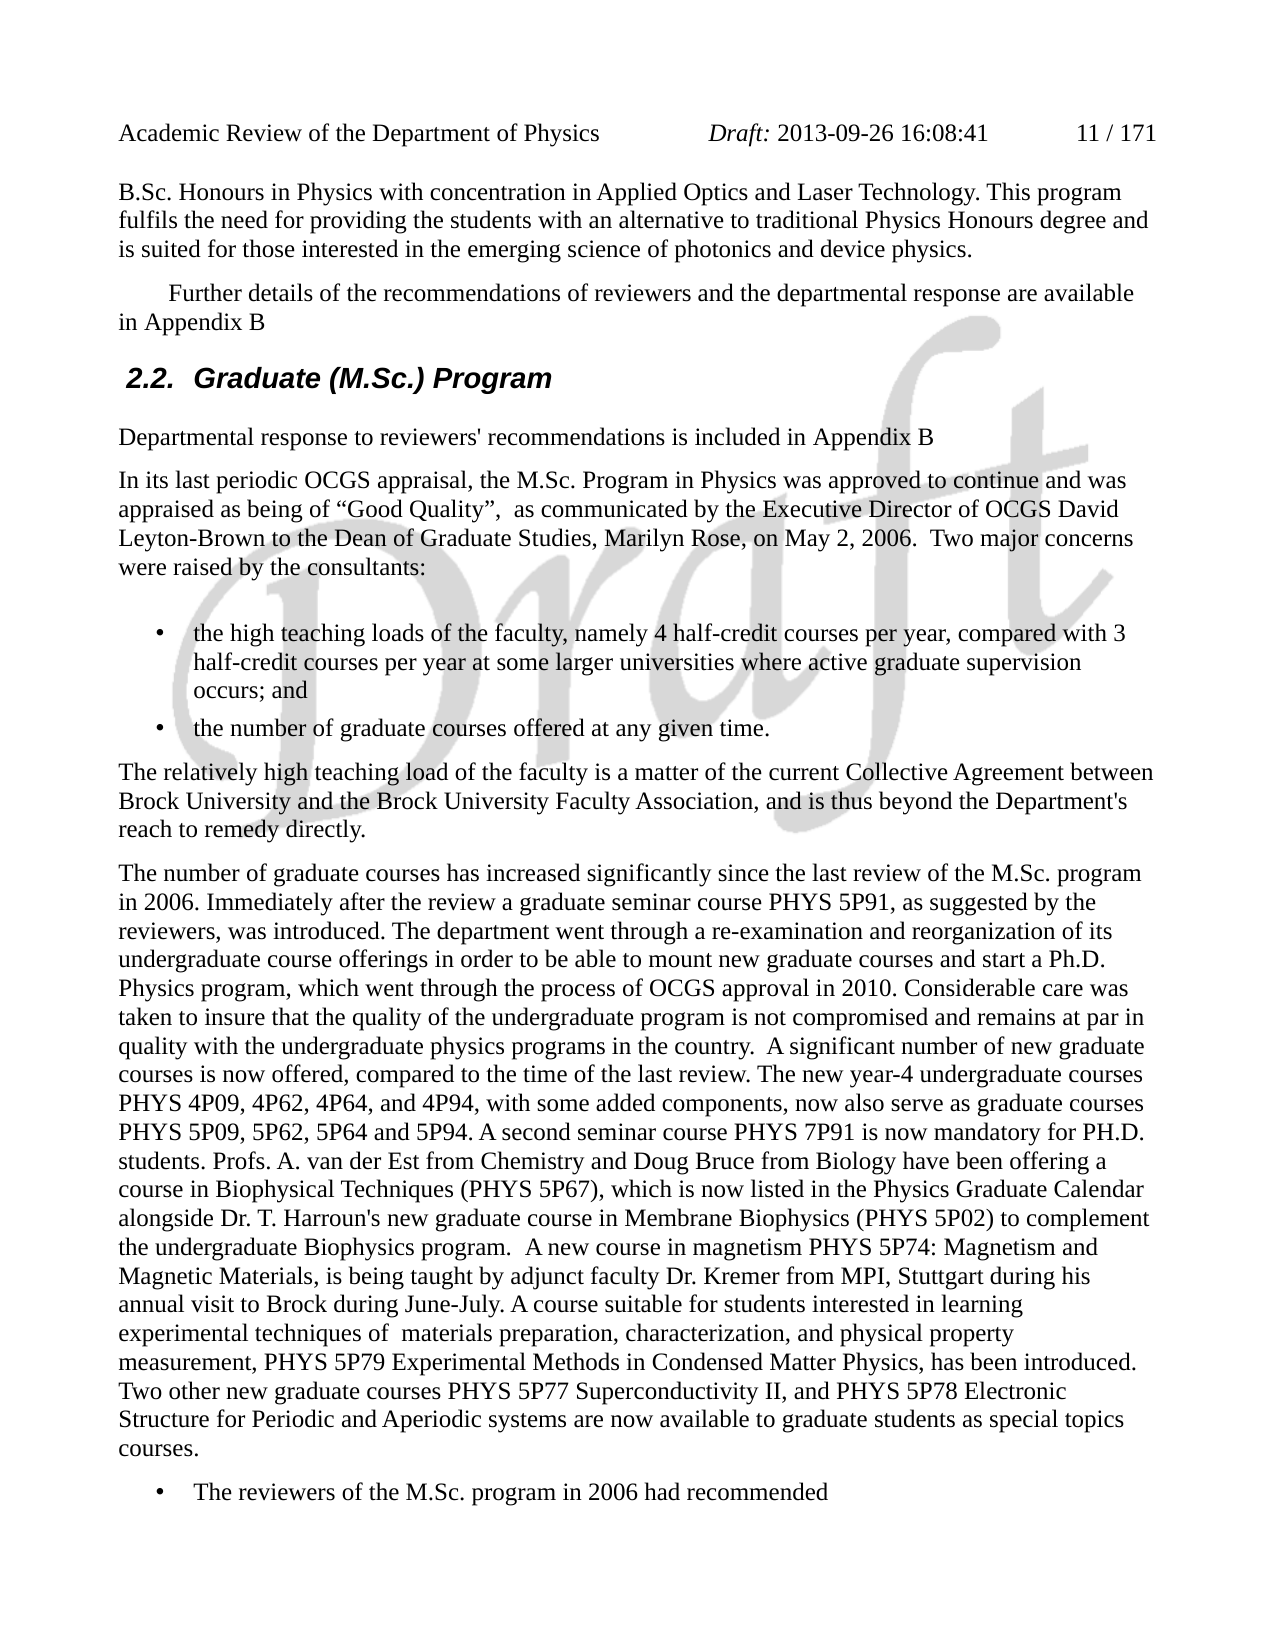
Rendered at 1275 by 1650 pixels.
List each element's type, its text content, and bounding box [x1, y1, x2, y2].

text B.Sc. Honours in Physics with concentration in Applied Optics and Laser Technology. This program fulfils the need for providing the students with an alternative to traditional Physics Honours degree and is suited for those interested in the emerging science of photonics and device physics. [118, 177, 1157, 263]
picture [118, 394, 1157, 422]
text The number of graduate courses has increased significantly since the last review of the M.Sc. program in 2006. Immediately after the review a graduate seminar course PHYS 5P91, as suggested by the reviewers, was introduced. The department went through a re-examination and reorganization of its undergraduate course offerings in order to be able to mount new graduate courses and start a Ph.D. Physics program, which went through the process of OCGS approval in 2010. Considerable care was taken to insure that the quality of the undergraduate program is not compromised and remains at par in quality with the undergraduate physics programs in the country. A significant number of new graduate courses is now offered, compared to the time of the last review. The new year-4 undergraduate courses PHYS 4P09, 4P62, 4P64, and 4P94, with some added components, now also serve as graduate courses PHYS 5P09, 5P62, 5P64 and 5P94. A second seminar course PHYS 7P91 is now mandatory for PH.D. students. Profs. A. van der Est from Chemistry and Doug Bruce from Biology have been offering a course in Biophysical Techniques (PHYS 5P67), which is now listed in the Physics Graduate Calendar alongside Dr. T. Harroun's new graduate course in Membrane Biophysics (PHYS 5P02) to complement the undergraduate Biophysics program. A new course in magnetism PHYS 5P74: Magnetism and Magnetic Materials, is being taught by adjunct faculty Dr. Kremer from MPI, Stuttgart during his annual visit to Brock during June-July. A course suitable for students interested in learning experimental techniques of materials preparation, characterization, and physical property measurement, PHYS 5P79 Experimental Methods in Condensed Matter Physics, has been introduced. Two other new graduate courses PHYS 5P77 Superconductivity II, and PHYS 5P78 Electronic Structure for Periodic and Aperiodic systems are now available to graduate students as special topics courses. [118, 858, 1157, 1462]
list the number of graduate courses offered at any given time. [156, 713, 1157, 742]
text Further details of the recommendations of reviewers and the departmental response are available in Appendix B. [118, 278, 1157, 336]
picture [118, 580, 1157, 757]
text The relatively high teaching load of the faculty is a matter of the current Collective Agreement between Brock University and the Brock University Faculty Association, and is thus beyond the Department's reach to remedy directly. [118, 757, 1157, 843]
picture [118, 843, 1157, 858]
picture [118, 450, 1157, 465]
picture [118, 336, 1157, 361]
text Departmental response to reviewers' recommendations is included in Appendix B. [118, 422, 1157, 450]
picture [118, 1462, 1157, 1532]
picture [118, 263, 1157, 278]
list The reviewers of the M.Sc. program in 2006 had recommended [156, 1477, 1157, 1506]
subtitle Graduate (M.Sc.) Program [118, 361, 1157, 394]
picture [118, 118, 1157, 177]
text In its last periodic OCGS appraisal, the M.Sc. Program in Physics was approved to continue and was appraised as being of “Good Quality”, as communicated by the Executive Director of OCGS David Leyton-Brown to the Dean of Graduate Studies, Marilyn Rose, on May 2, 2006. Two major concerns were raised by the consultants: [118, 465, 1157, 580]
list the high teaching loads of the faculty, namely 4 half-credit courses per year, compared with 3 half-credit courses per year at some larger universities where active graduate supervision occurs; and [156, 589, 1157, 704]
